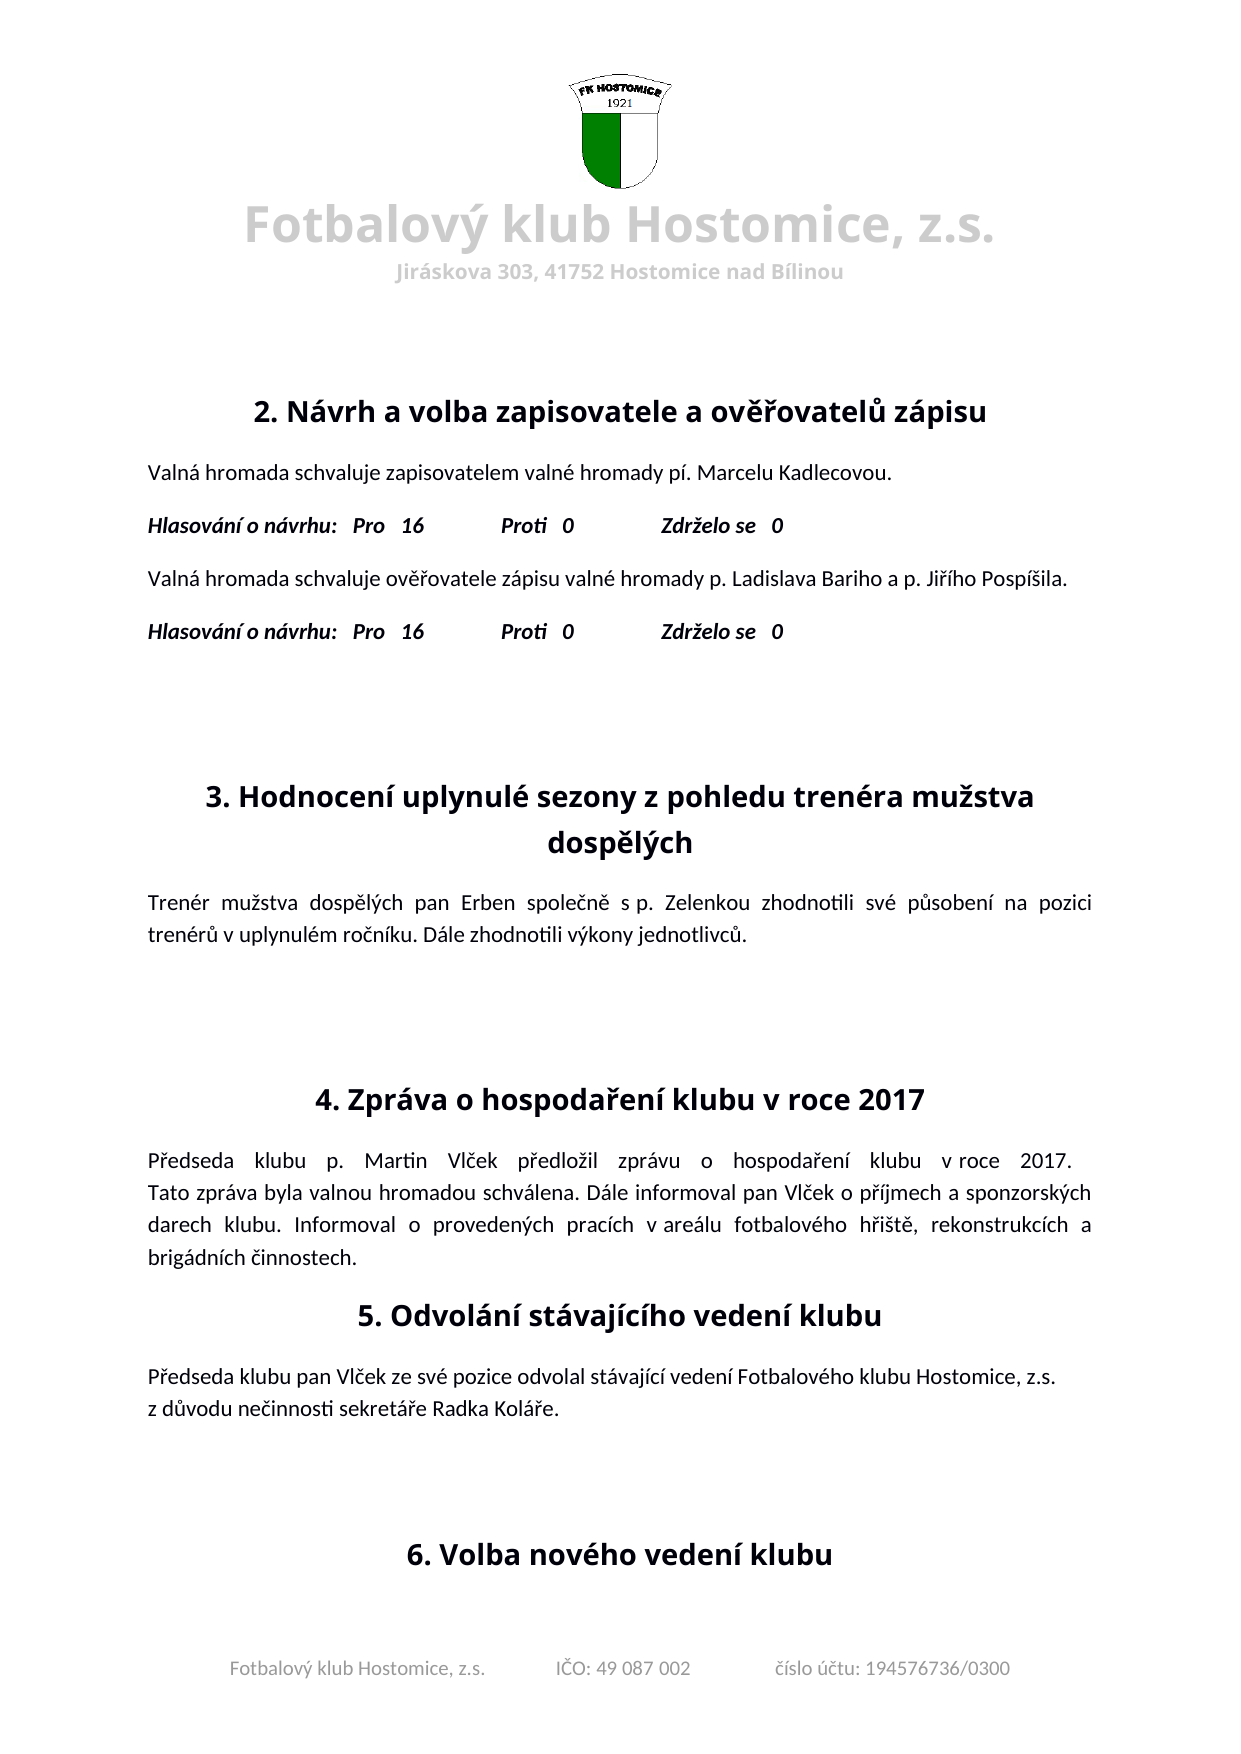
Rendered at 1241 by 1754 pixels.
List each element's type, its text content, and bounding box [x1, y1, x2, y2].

text 6. Volba nového vedení klubu [148, 1500, 1093, 1574]
text 3. Hodnocení uplynulé sezony z pohledu trenéra mužstva dospělých [148, 776, 1093, 862]
text Předseda klubu pan Vlček ze své pozice odvolal stávající vedení Fotbalového klubu Hostomice, z.s. z důvodu nečinnosti sekretáře Radka Koláře. [148, 1362, 1093, 1422]
text Hlasování o návrhu: Pro 16 Proti 0 Zdrželo se 0 [148, 511, 1093, 539]
text 2. Návrh a volba zapisovatele a ověřovatelů zápisu [148, 392, 1093, 431]
text 5. Odvolání stávajícího vedení klubu [148, 1296, 1093, 1335]
text Valná hromada schvaluje zapisovatelem valné hromady pí. Marcelu Kadlecovou. [148, 458, 1093, 486]
picture [568, 73, 672, 189]
text Trenér mužstva dospělých pan Erben společně s p. Zelenkou zhodnotili své působení na pozici trenérů v uplynulém ročníku. Dále zhodnotili výkony jednotlivců. [148, 888, 1093, 948]
text Hlasování o návrhu: Pro 16 Proti 0 Zdrželo se 0 [148, 617, 1093, 645]
text Předseda klubu p. Martin Vlček předložil zprávu o hospodaření klubu v roce 2017. Tato zpráva byla valnou hromadou schválena. Dále informoval pan Vlček o příjmech a sponzorských darech klubu. Informoval o provedených pracích v areálu fotbalového hřiště, rekonstrukcích a brigádních činnostech. [148, 1146, 1093, 1271]
text Valná hromada schvaluje ověřovatele zápisu valné hromady p. Ladislava Bariho a p. Jiřího Pospíšila. [148, 564, 1093, 592]
text 4. Zpráva o hospodaření klubu v roce 2017 [148, 1079, 1093, 1119]
